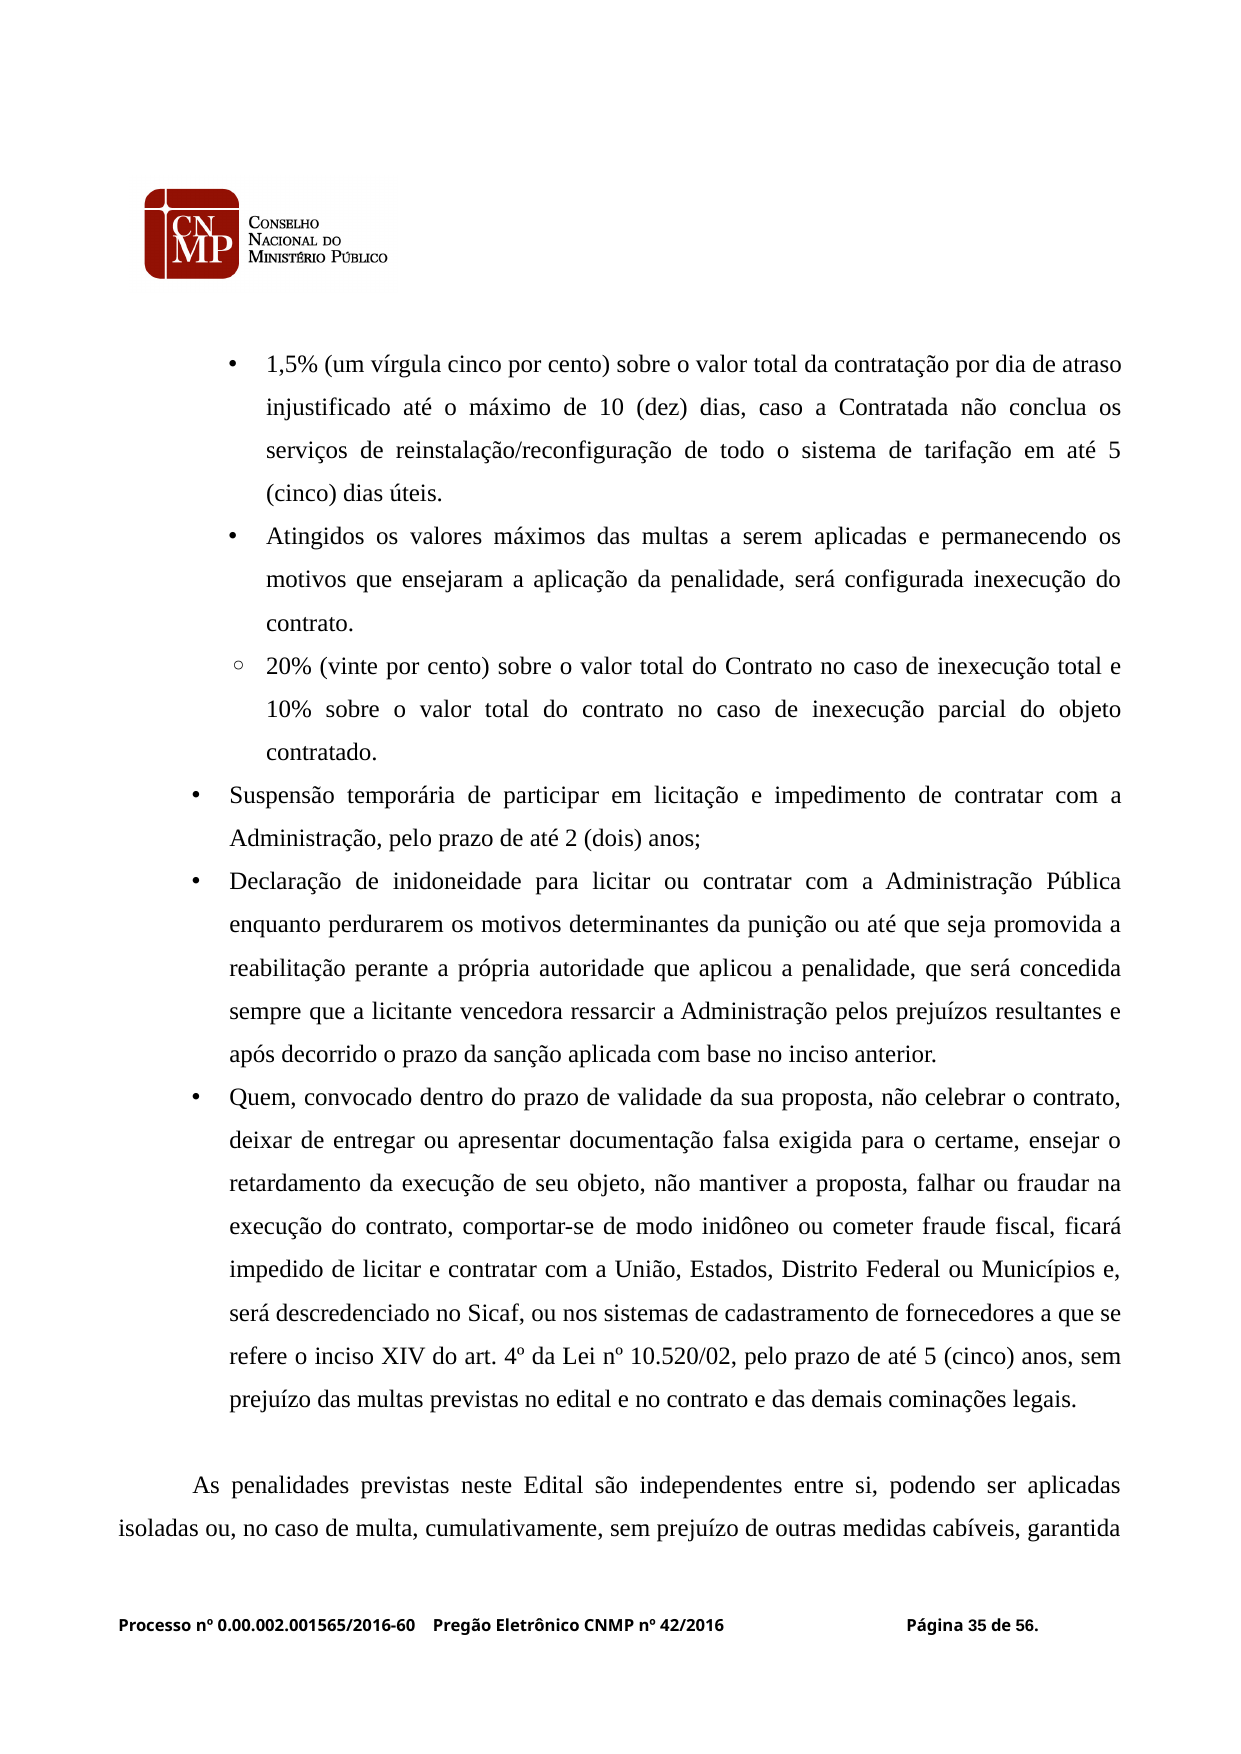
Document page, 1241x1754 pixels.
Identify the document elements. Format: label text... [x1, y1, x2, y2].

list 1,5% (um vírgula cinco por cento) sobre o valor total da contratação por dia de atraso injustificado até o máximo de 10 (dez) dias, caso a Contratada não conclua os serviços de reinstalação/reconfiguração de todo o sistema de tarifação em até 5 (cinco) dias úteis. [228, 349, 1122, 507]
list Quem, convocado dentro do prazo de validade da sua proposta, não celebrar o contrato, deixar de entregar ou apresentar documentação falsa exigida para o certame, ensejar o retardamento da execução de seu objeto, não mantiver a proposta, falhar ou fraudar na execução do contrato, comportar-se de modo inidôneo ou cometer fraude fiscal, ficará impedido de licitar e contratar com a União, Estados, Distrito Federal ou Municípios e, será descredenciado no Sicaf, ou nos sistemas de cadastramento de fornecedores a que se refere o inciso XIV do art. 4º da Lei nº 10.520/02, pelo prazo de até 5 (cinco) anos, sem prejuízo das multas previstas no edital e no contrato e das demais cominações legais. [192, 1082, 1122, 1413]
text As penalidades previstas neste Edital são independentes entre si, podendo ser aplicadas isoladas ou, no caso de multa, cumulativamente, sem prejuízo de outras medidas cabíveis, garantida [118, 1470, 1122, 1542]
list Suspensão temporária de participar em licitação e impedimento de contratar com a Administração, pelo prazo de até 2 (dois) anos; [192, 780, 1122, 852]
picture [128, 175, 398, 293]
list Atingidos os valores máximos das multas a serem aplicadas e permanecendo os motivos que ensejaram a aplicação da penalidade, será configurada inexecução do contrato. [228, 521, 1122, 636]
list Declaração de inidoneidade para licitar ou contratar com a Administração Pública enquanto perdurarem os motivos determinantes da punição ou até que seja promovida a reabilitação perante a própria autoridade que aplicou a penalidade, que será concedida sempre que a licitante vencedora ressarcir a Administração pelos prejuízos resultantes e após decorrido o prazo da sanção aplicada com base no inciso anterior. [192, 866, 1122, 1068]
list 20% (vinte por cento) sobre o valor total do Contrato no caso de inexecução total e 10% sobre o valor total do contrato no caso de inexecução parcial do objeto contratado. [228, 651, 1122, 766]
